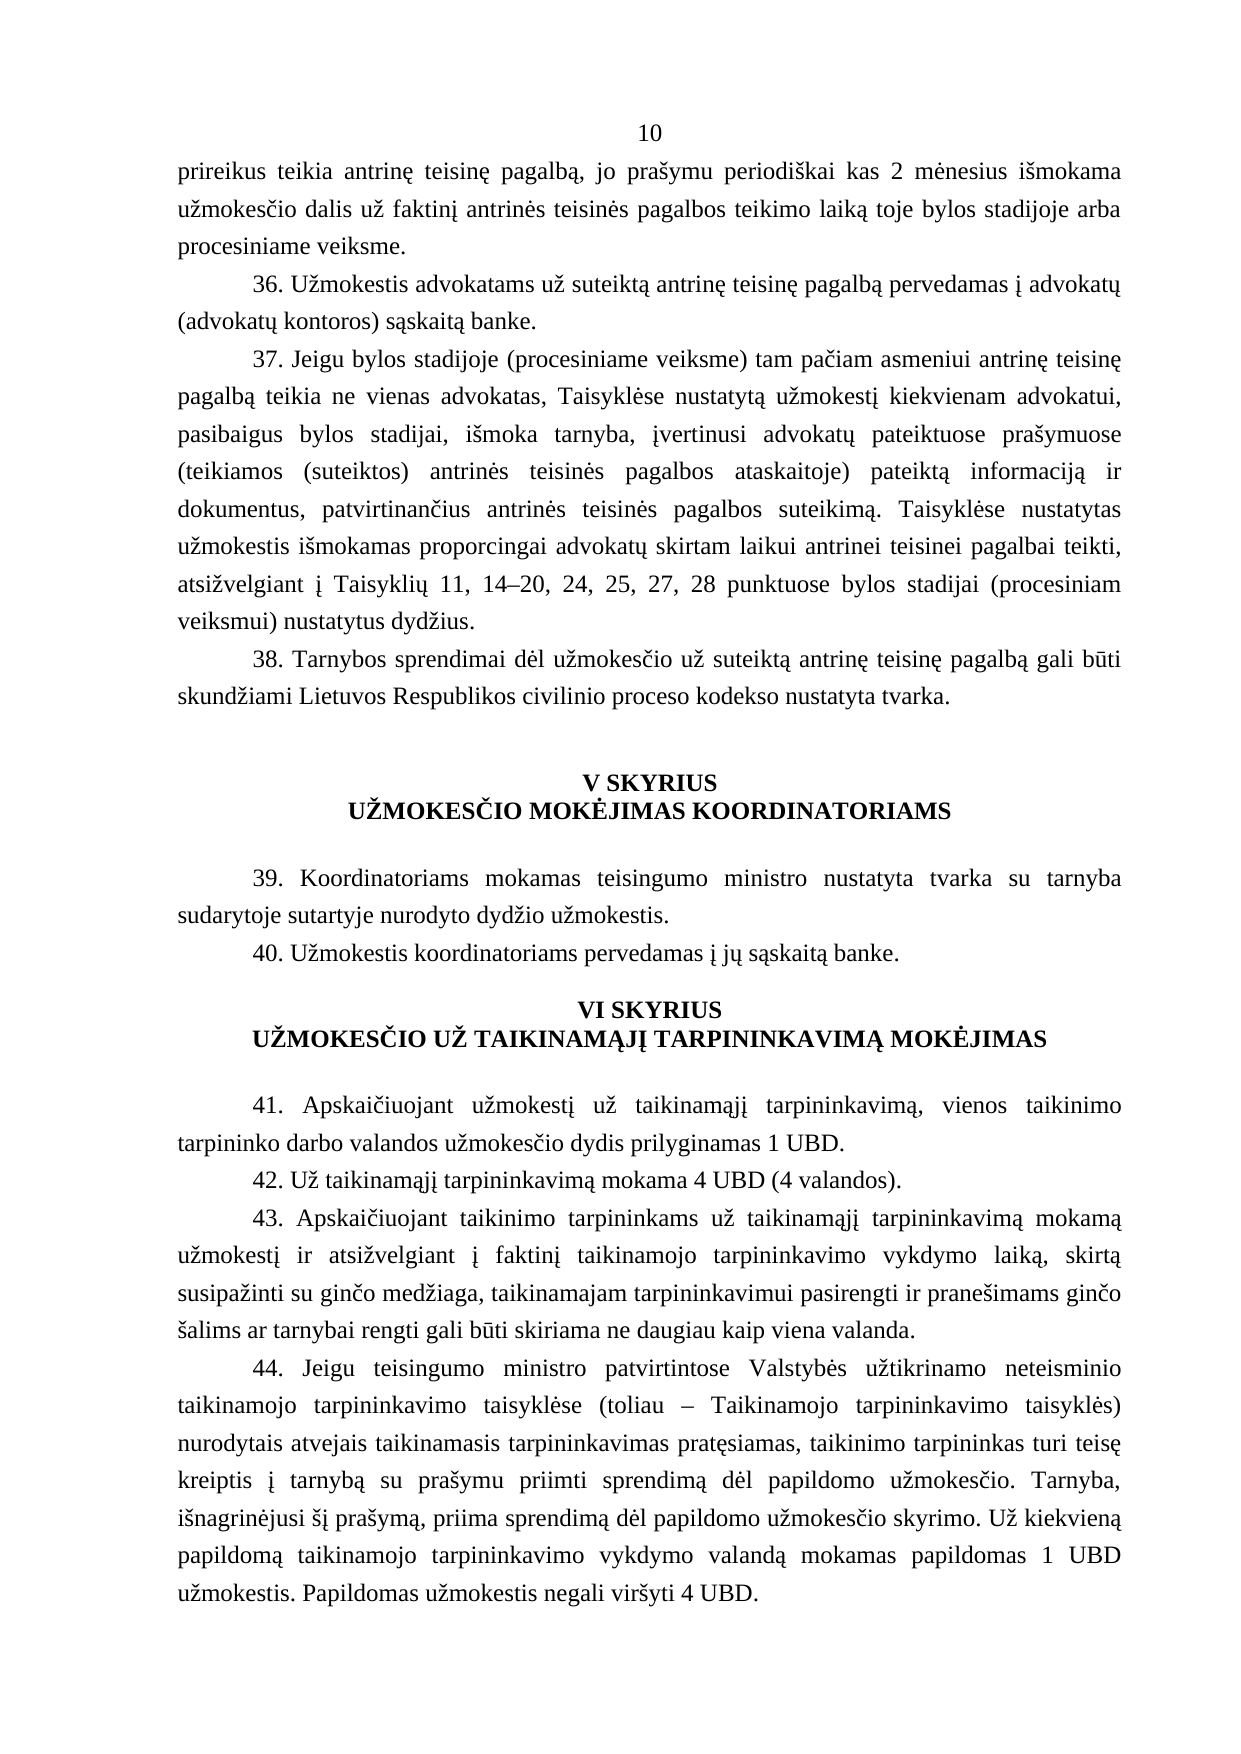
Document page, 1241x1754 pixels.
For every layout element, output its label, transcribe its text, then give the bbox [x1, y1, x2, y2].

text 39. Koordinatoriams mokamas teisingumo ministro nustatyta tvarka su tarnyba sudarytoje sutartyje nurodyto dydžio užmokestis. [177, 854, 1122, 929]
text 38. Tarnybos sprendimai dėl užmokesčio už suteiktą antrinę teisinę pagalbą gali būti skundžiami Lietuvos Respublikos civilinio proceso kodekso nustatyta tvarka. [177, 635, 1122, 710]
text 43. Apskaičiuojant taikinimo tarpininkams už taikinamąjį tarpininkavimą mokamą užmokestį ir atsižvelgiant į faktinį taikinamojo tarpininkavimo vykdymo laiką, skirtą susipažinti su ginčo medžiaga, taikinamajam tarpininkavimui pasirengti ir pranešimams ginčo šalims ar tarnybai rengti gali būti skiriama ne daugiau kaip viena valanda. [177, 1194, 1122, 1344]
text UŽMOKESČIO MOKĖJIMAS KOORDINATORIAMS [177, 796, 1122, 825]
text 40. Užmokestis koordinatoriams pervedamas į jų sąskaitą banke. [177, 929, 1122, 966]
text 44. Jeigu teisingumo ministro patvirtintose Valstybės užtikrinamo neteisminio taikinamojo tarpininkavimo taisyklėse (toliau – Taikinamojo tarpininkavimo taisyklės) nurodytais atvejais taikinamasis tarpininkavimas pratęsiamas, taikinimo tarpininkas turi teisę kreiptis į tarnybą su prašymu priimti sprendimą dėl papildomo užmokesčio. Tarnyba, išnagrinėjusi šį prašymą, priima sprendimą dėl papildomo užmokesčio skyrimo. Už kiekvieną papildomą taikinamojo tarpininkavimo vykdymo valandą mokamas papildomas 1 UBD užmokestis. Papildomas užmokestis negali viršyti 4 UBD. [177, 1344, 1122, 1606]
text V SKYRIUS [177, 768, 1122, 796]
text UŽMOKESČIO UŽ TAIKINAMĄJĮ TARPININKAVIMĄ MOKĖJIMAS [177, 1024, 1122, 1053]
text prireikus teikia antrinę teisinę pagalbą, jo prašymu periodiškai kas 2 mėnesius išmokama užmokesčio dalis už faktinį antrinės teisinės pagalbos teikimo laiką toje bylos stadijoje arba procesiniame veiksme. [177, 148, 1122, 260]
text 41. Apskaičiuojant užmokestį už taikinamąjį tarpininkavimą, vienos taikinimo tarpininko darbo valandos užmokesčio dydis prilyginamas 1 UBD. [177, 1081, 1122, 1156]
text 36. Užmokestis advokatams už suteiktą antrinę teisinę pagalbą pervedamas į advokatų (advokatų kontoros) sąskaitą banke. [177, 260, 1122, 335]
text 42. Už taikinamąjį tarpininkavimą mokama 4 UBD (4 valandos). [177, 1156, 1122, 1194]
text 37. Jeigu bylos stadijoje (procesiniame veiksme) tam pačiam asmeniui antrinę teisinę pagalbą teikia ne vienas advokatas, Taisyklėse nustatytą užmokestį kiekvienam advokatui, pasibaigus bylos stadijai, išmoka tarnyba, įvertinusi advokatų pateiktuose prašymuose (teikiamos (suteiktos) antrinės teisinės pagalbos ataskaitoje) pateiktą informaciją ir dokumentus, patvirtinančius antrinės teisinės pagalbos suteikimą. Taisyklėse nustatytas užmokestis išmokamas proporcingai advokatų skirtam laikui antrinei teisinei pagalbai teikti, atsižvelgiant į Taisyklių 11, 14–20, 24, 25, 27, 28 punktuose bylos stadijai (procesiniam veiksmui) nustatytus dydžius. [177, 335, 1122, 635]
text VI SKYRIUS [177, 995, 1122, 1024]
